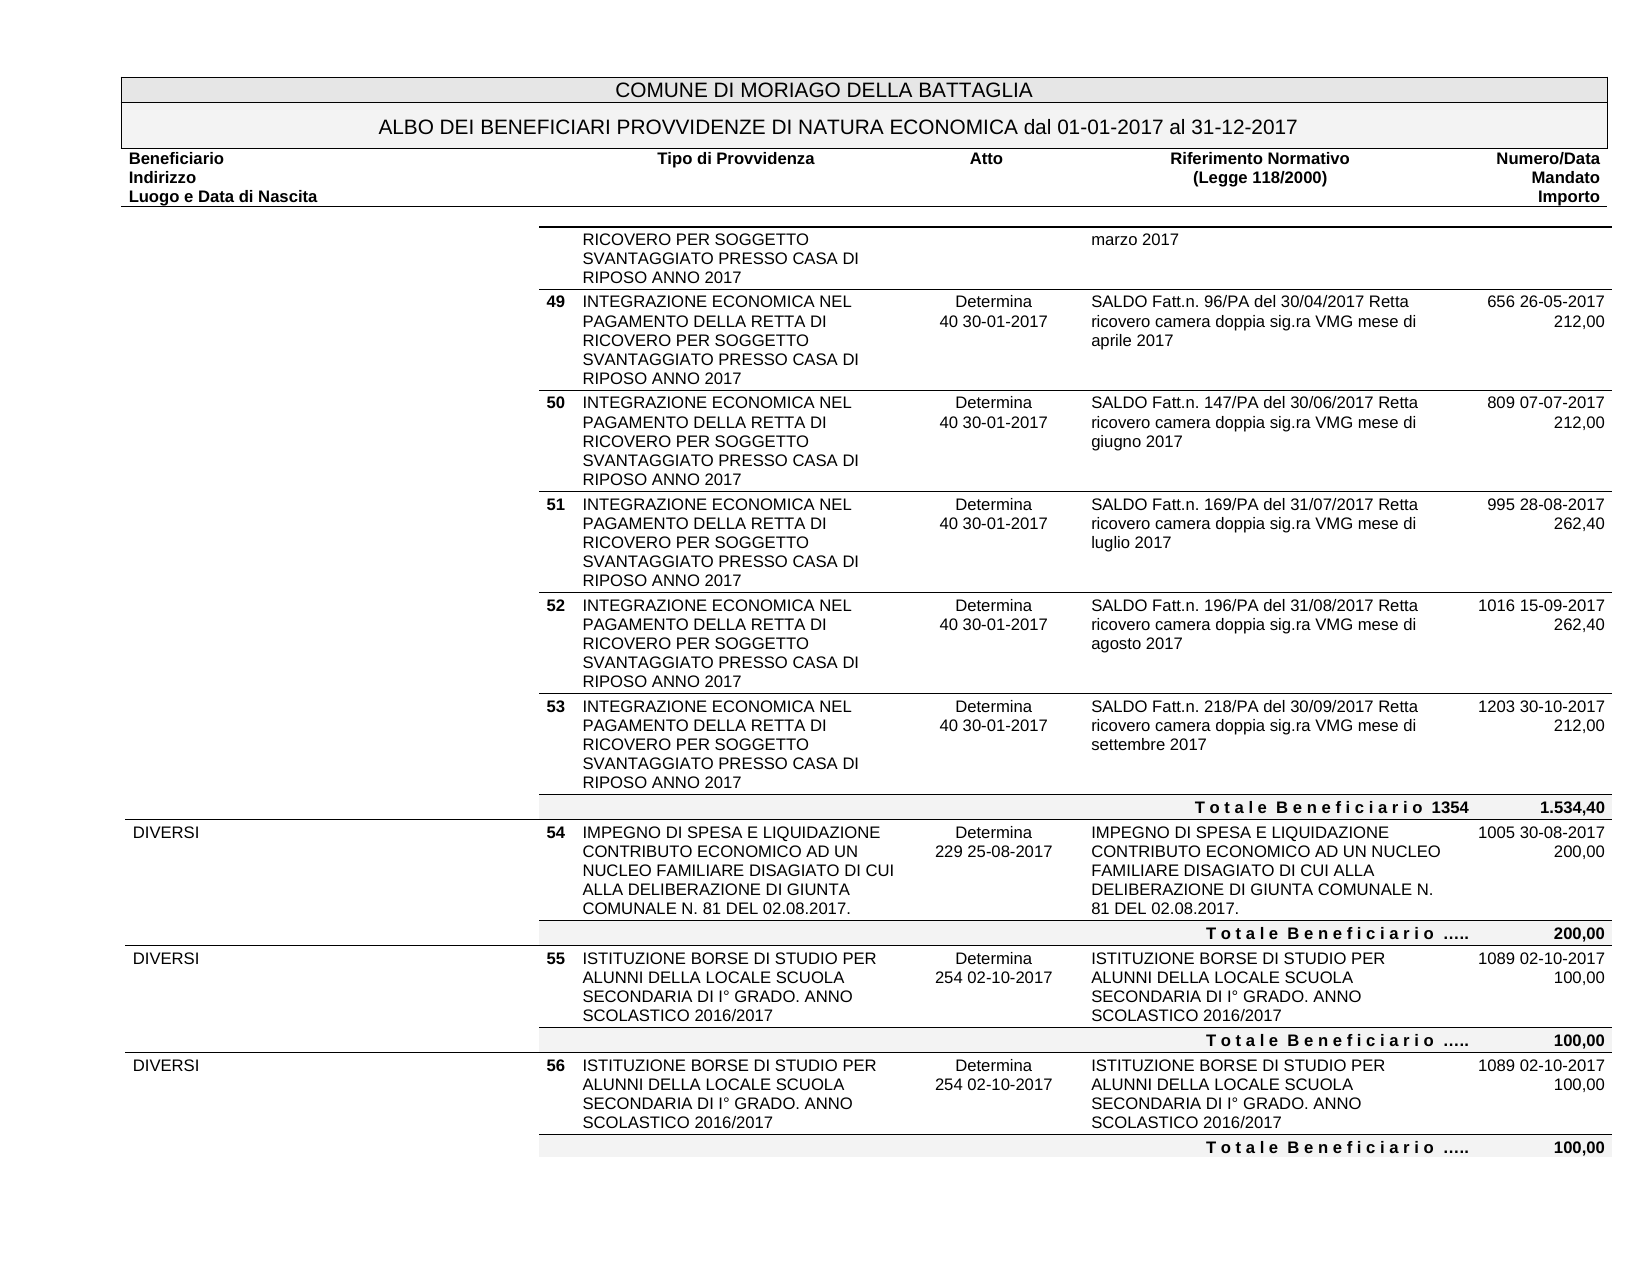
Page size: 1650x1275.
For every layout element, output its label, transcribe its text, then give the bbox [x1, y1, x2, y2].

table_cell Determina 229 25-08-2017 [903, 820, 1084, 920]
table_cell [740, 924, 1005, 943]
table_cell 1203 30-10-2017 212,00 [1449, 694, 1612, 794]
table_cell [125, 1031, 167, 1050]
table_cell [167, 1027, 539, 1031]
table_cell [125, 798, 167, 817]
table_cell Determina 40 30-01-2017 [903, 593, 1084, 693]
table_cell 1089 02-10-2017 100,00 [1449, 946, 1612, 1027]
table_cell 53 [539, 694, 575, 794]
table_cell DIVERSI [125, 1053, 539, 1134]
table_cell [539, 228, 575, 289]
table_cell 50 [539, 391, 575, 491]
table_cell IMPEGNO DI SPESA E LIQUIDAZIONE CONTRIBUTO ECONOMICO AD UN NUCLEO FAMILIARE DISAGIATO DI CUI ALLA DELIBERAZIONE DI GIUNTA COMUNALE N. 81 DEL 02.08.2017. [575, 820, 903, 920]
table_cell T o t a l e B e n e f i c i a r i o ….. [1084, 924, 1476, 943]
table_cell [167, 924, 539, 943]
table_cell [1449, 228, 1612, 289]
table_cell [1005, 798, 1084, 817]
table_cell RICOVERO PER SOGGETTO SVANTAGGIATO PRESSO CASA DI RIPOSO ANNO 2017 [575, 228, 903, 289]
table_cell [125, 1027, 167, 1031]
table_cell [539, 1138, 740, 1157]
table_cell [1005, 924, 1084, 943]
table_cell [539, 798, 740, 817]
table_cell [740, 1138, 1005, 1157]
table_cell INTEGRAZIONE ECONOMICA NEL PAGAMENTO DELLA RETTA DI RICOVERO PER SOGGETTO SVANTAGGIATO PRESSO CASA DI RIPOSO ANNO 2017 [575, 593, 903, 693]
table_cell ISTITUZIONE BORSE DI STUDIO PER ALUNNI DELLA LOCALE SCUOLA SECONDARIA DI I° GRADO. ANNO SCOLASTICO 2016/2017 [1084, 1053, 1449, 1134]
table_cell IMPEGNO DI SPESA E LIQUIDAZIONE CONTRIBUTO ECONOMICO AD UN NUCLEO FAMILIARE DISAGIATO DI CUI ALLA DELIBERAZIONE DI GIUNTA COMUNALE N. 81 DEL 02.08.2017. [1084, 820, 1449, 920]
table_cell SALDO Fatt.n. 196/PA del 31/08/2017 Retta ricovero camera doppia sig.ra VMG mese di agosto 2017 [1084, 593, 1449, 693]
table_cell Determina 254 02-10-2017 [903, 946, 1084, 1027]
table_cell 656 26-05-2017 212,00 [1449, 290, 1612, 390]
table_cell SALDO Fatt.n. 96/PA del 30/04/2017 Retta ricovero camera doppia sig.ra VMG mese di aprile 2017 [1084, 290, 1449, 390]
table_cell [125, 491, 539, 592]
table_cell [125, 226, 539, 289]
table_cell Determina 40 30-01-2017 [903, 391, 1084, 491]
table_cell [125, 1138, 167, 1157]
table_cell T o t a l e B e n e f i c i a r i o ….. [1084, 1031, 1476, 1050]
table_cell T o t a l e B e n e f i c i a r i o 1354 [1084, 798, 1476, 817]
table_cell [125, 1134, 167, 1138]
table_cell [1005, 1138, 1084, 1157]
table_cell SALDO Fatt.n. 147/PA del 30/06/2017 Retta ricovero camera doppia sig.ra VMG mese di giugno 2017 [1084, 391, 1449, 491]
table_cell marzo 2017 [1084, 228, 1449, 289]
table_cell SALDO Fatt.n. 218/PA del 30/09/2017 Retta ricovero camera doppia sig.ra VMG mese di settembre 2017 [1084, 694, 1449, 794]
table_cell [125, 289, 539, 390]
table_cell 49 [539, 290, 575, 390]
table_cell [539, 924, 740, 943]
table_cell T o t a l e B e n e f i c i a r i o ….. [1084, 1138, 1476, 1157]
table_cell INTEGRAZIONE ECONOMICA NEL PAGAMENTO DELLA RETTA DI RICOVERO PER SOGGETTO SVANTAGGIATO PRESSO CASA DI RIPOSO ANNO 2017 [575, 391, 903, 491]
table_cell INTEGRAZIONE ECONOMICA NEL PAGAMENTO DELLA RETTA DI RICOVERO PER SOGGETTO SVANTAGGIATO PRESSO CASA DI RIPOSO ANNO 2017 [575, 290, 903, 390]
table_cell [167, 794, 539, 798]
table_cell Determina 40 30-01-2017 [903, 492, 1084, 592]
table_cell DIVERSI [125, 946, 539, 1027]
table_cell [1005, 1031, 1084, 1050]
table_cell 200,00 [1476, 924, 1612, 943]
table_cell [125, 920, 167, 924]
table_cell INTEGRAZIONE ECONOMICA NEL PAGAMENTO DELLA RETTA DI RICOVERO PER SOGGETTO SVANTAGGIATO PRESSO CASA DI RIPOSO ANNO 2017 [575, 694, 903, 794]
table_cell [740, 798, 1005, 817]
table_cell INTEGRAZIONE ECONOMICA NEL PAGAMENTO DELLA RETTA DI RICOVERO PER SOGGETTO SVANTAGGIATO PRESSO CASA DI RIPOSO ANNO 2017 [575, 492, 903, 592]
table_cell 1016 15-09-2017 262,40 [1449, 593, 1612, 693]
table_cell 100,00 [1476, 1031, 1612, 1050]
table_cell [167, 1134, 539, 1138]
table_cell [167, 1138, 539, 1157]
table_cell 1089 02-10-2017 100,00 [1449, 1053, 1612, 1134]
table_cell 1005 30-08-2017 200,00 [1449, 820, 1612, 920]
table_cell 1.534,40 [1476, 798, 1612, 817]
table_cell ISTITUZIONE BORSE DI STUDIO PER ALUNNI DELLA LOCALE SCUOLA SECONDARIA DI I° GRADO. ANNO SCOLASTICO 2016/2017 [1084, 946, 1449, 1027]
table_cell DIVERSI [125, 820, 539, 920]
table_cell [167, 1031, 539, 1050]
table_cell 52 [539, 593, 575, 693]
table_cell [125, 924, 167, 943]
table_cell 55 [539, 946, 575, 1027]
table_cell ISTITUZIONE BORSE DI STUDIO PER ALUNNI DELLA LOCALE SCUOLA SECONDARIA DI I° GRADO. ANNO SCOLASTICO 2016/2017 [575, 946, 903, 1027]
table_cell [539, 1031, 740, 1050]
table_cell [125, 693, 539, 794]
table_cell [125, 390, 539, 491]
table_cell [167, 920, 539, 924]
table_cell SALDO Fatt.n. 169/PA del 31/07/2017 Retta ricovero camera doppia sig.ra VMG mese di luglio 2017 [1084, 492, 1449, 592]
table_cell Determina 40 30-01-2017 [903, 290, 1084, 390]
table_cell Determina 254 02-10-2017 [903, 1053, 1084, 1134]
table_cell 51 [539, 492, 575, 592]
table_cell [740, 1031, 1005, 1050]
table_cell 995 28-08-2017 262,40 [1449, 492, 1612, 592]
table_cell Determina 40 30-01-2017 [903, 694, 1084, 794]
table_cell 100,00 [1476, 1138, 1612, 1157]
table_cell 56 [539, 1053, 575, 1134]
table_cell [167, 798, 539, 817]
table_cell [125, 592, 539, 693]
table_cell 54 [539, 820, 575, 920]
table_cell [125, 794, 167, 798]
table_cell ISTITUZIONE BORSE DI STUDIO PER ALUNNI DELLA LOCALE SCUOLA SECONDARIA DI I° GRADO. ANNO SCOLASTICO 2016/2017 [575, 1053, 903, 1134]
table_cell 809 07-07-2017 212,00 [1449, 391, 1612, 491]
table_cell [903, 228, 1084, 289]
